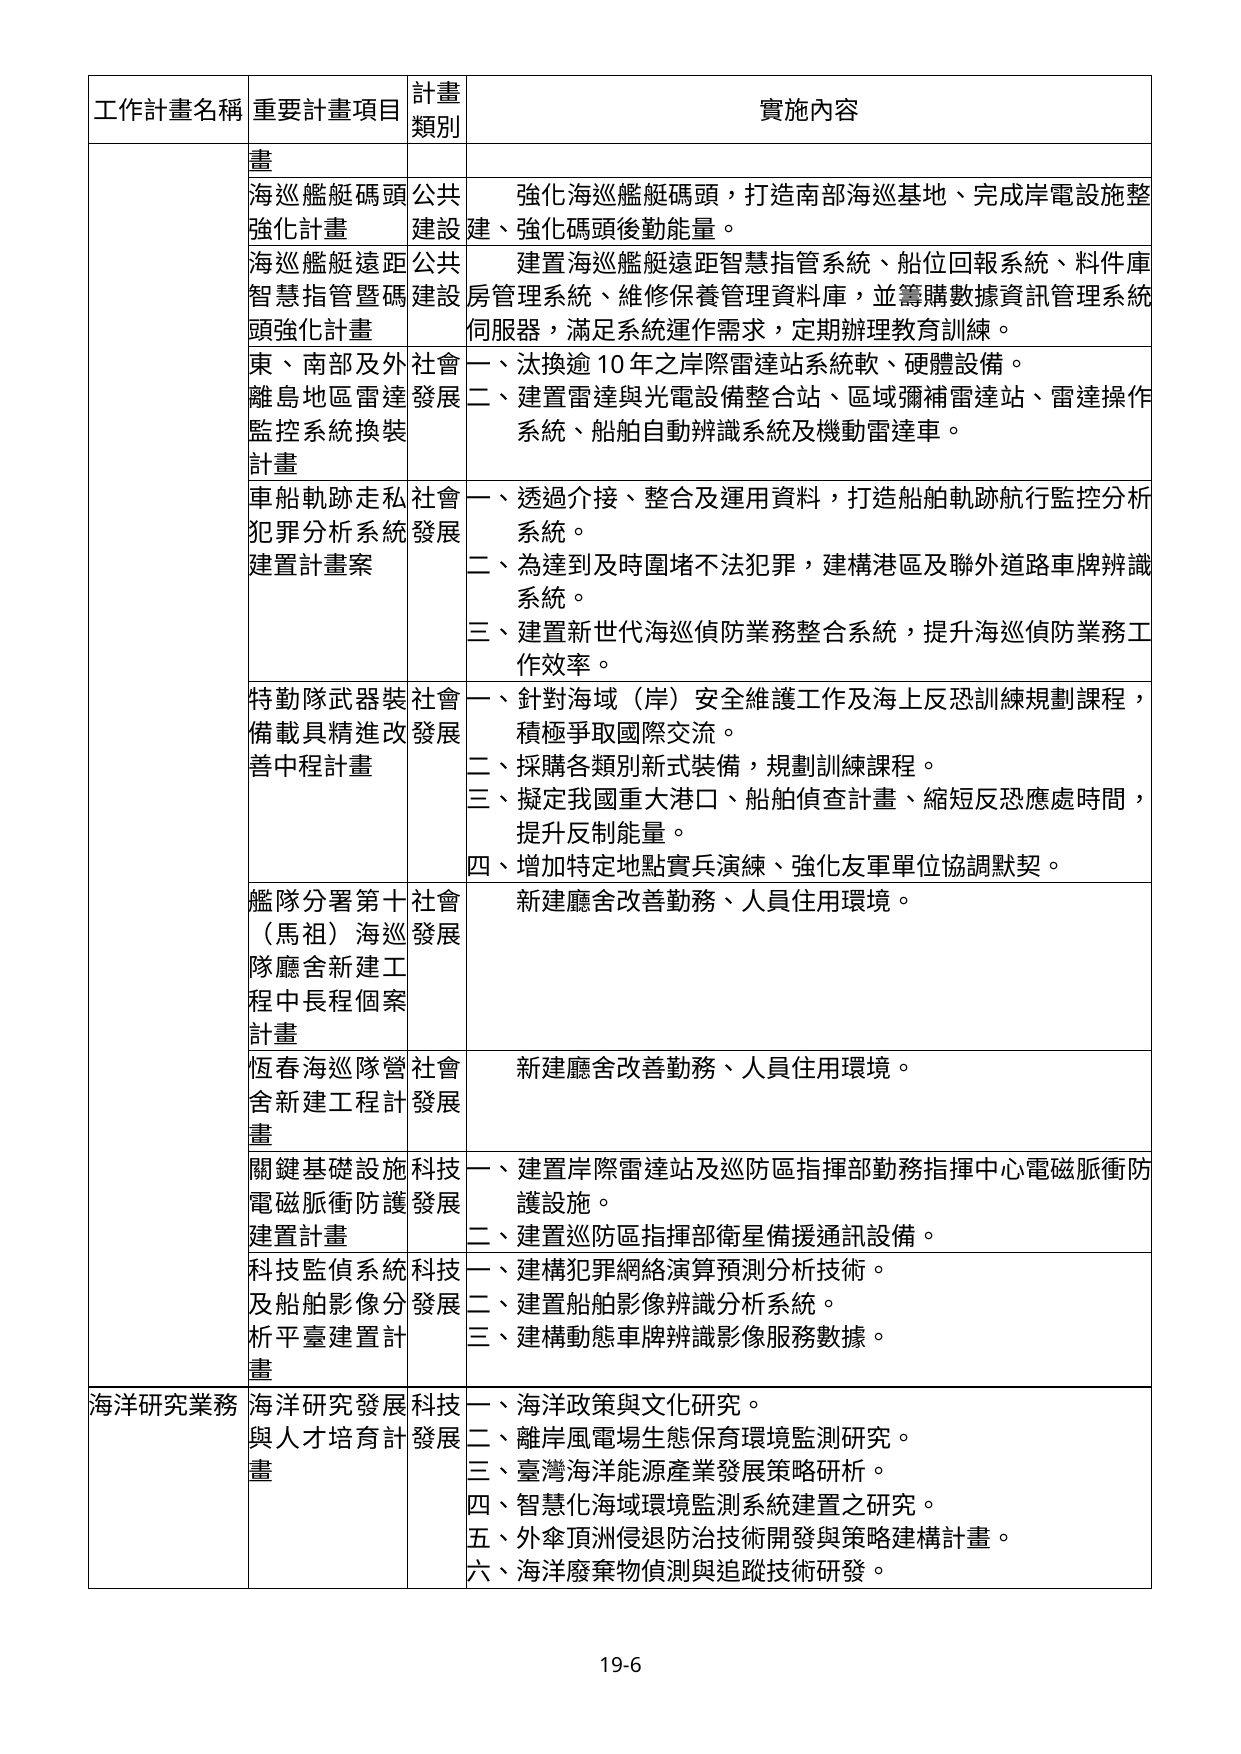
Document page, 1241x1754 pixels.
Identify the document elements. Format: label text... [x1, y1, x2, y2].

table_cell 車船軌跡走私犯罪分析系統建置計畫案 [249, 481, 407, 681]
table_cell 社會發展 [408, 1051, 466, 1151]
table_cell 科技監偵系統及船舶影像分析平臺建置計畫 [249, 1253, 407, 1386]
table_cell 公共建設 [408, 246, 466, 346]
table_cell 畫 [249, 144, 407, 177]
table_cell 強化海巡艦艇碼頭，打造南部海巡基地、完成岸電設施整建、強化碼頭後勤能量。 [467, 178, 1151, 245]
table_cell 關鍵基礎設施電磁脈衝防護建置計畫 [249, 1152, 407, 1252]
table_cell 艦隊分署第十（馬祖）海巡隊廳舍新建工程中長程個案計畫 [249, 883, 407, 1050]
table_cell 新建廳舍改善勤務、人員住用環境。 [467, 883, 1151, 1050]
table_cell 一、建構犯罪網絡演算預測分析技術。 二、建置船舶影像辨識分析系統。 三、建構動態車牌辨識影像服務數據。 [467, 1253, 1151, 1386]
table_cell 東、南部及外離島地區雷達監控系統換裝計畫 [249, 347, 407, 480]
table_cell 恆春海巡隊營舍新建工程計畫 [249, 1051, 407, 1151]
table_cell 一、針對海域（岸）安全維護工作及海上反恐訓練規劃課程，積極爭取國際交流。 二、採購各類別新式裝備，規劃訓練課程。 三、擬定我國重大港口、船舶偵查計畫、縮短反恐應處時間，提升反制能量。 四、增加特定地點實兵演練、強化友軍單位協調默契。 [467, 682, 1151, 882]
table_cell [89, 144, 248, 1386]
table_cell 一、海洋政策與文化研究。 二、離岸風電場生態保育環境監測研究。 三、臺灣海洋能源產業發展策略研析。 四、智慧化海域環境監測系統建置之研究。 五、外傘頂洲侵退防治技術開發與策略建構計畫。 六、海洋廢棄物偵測與追蹤技術研發。 [467, 1388, 1151, 1587]
table_cell 一、建置岸際雷達站及巡防區指揮部勤務指揮中心電磁脈衝防護設施。 二、建置巡防區指揮部衛星備援通訊設備。 [467, 1152, 1151, 1252]
table_cell 科技發展 [408, 1253, 466, 1386]
table_cell 科技發展 [408, 1388, 466, 1587]
table_cell 海洋研究業務 [89, 1388, 248, 1587]
table_header 實施內容 [467, 76, 1151, 143]
table_cell 公共建設 [408, 178, 466, 245]
table_header 重要計畫項目 [249, 76, 407, 143]
table_cell 特勤隊武器裝備載具精進改善中程計畫 [249, 682, 407, 882]
table_header 計畫類別 [408, 76, 466, 143]
table_cell 建置海巡艦艇遠距智慧指管系統、船位回報系統、料件庫房管理系統、維修保養管理資料庫，並籌購數據資訊管理系統伺服器，滿足系統運作需求，定期辦理教育訓練。 [467, 246, 1151, 346]
table_cell [467, 144, 1151, 177]
table_cell 海巡艦艇遠距智慧指管暨碼頭強化計畫 [249, 246, 407, 346]
table_cell 社會發展 [408, 481, 466, 681]
table_cell 一、汰換逾10年之岸際雷達站系統軟、硬體設備。 二、建置雷達與光電設備整合站、區域彌補雷達站、雷達操作系統、船舶自動辨識系統及機動雷達車。 [467, 347, 1151, 480]
table_cell 海巡艦艇碼頭強化計畫 [249, 178, 407, 245]
table_cell 科技發展 [408, 1152, 466, 1252]
table_cell [408, 144, 466, 177]
table_cell 社會發展 [408, 682, 466, 882]
table_cell 社會發展 [408, 347, 466, 480]
table_cell 一、透過介接、整合及運用資料，打造船舶軌跡航行監控分析系統。 二、為達到及時圍堵不法犯罪，建構港區及聯外道路車牌辨識系統。 三、建置新世代海巡偵防業務整合系統，提升海巡偵防業務工作效率。 [467, 481, 1151, 681]
table_header 工作計畫名稱 [89, 76, 248, 143]
table_cell 社會發展 [408, 883, 466, 1050]
table_cell 海洋研究發展與人才培育計畫 [249, 1388, 407, 1587]
table_cell 新建廳舍改善勤務、人員住用環境。 [467, 1051, 1151, 1151]
